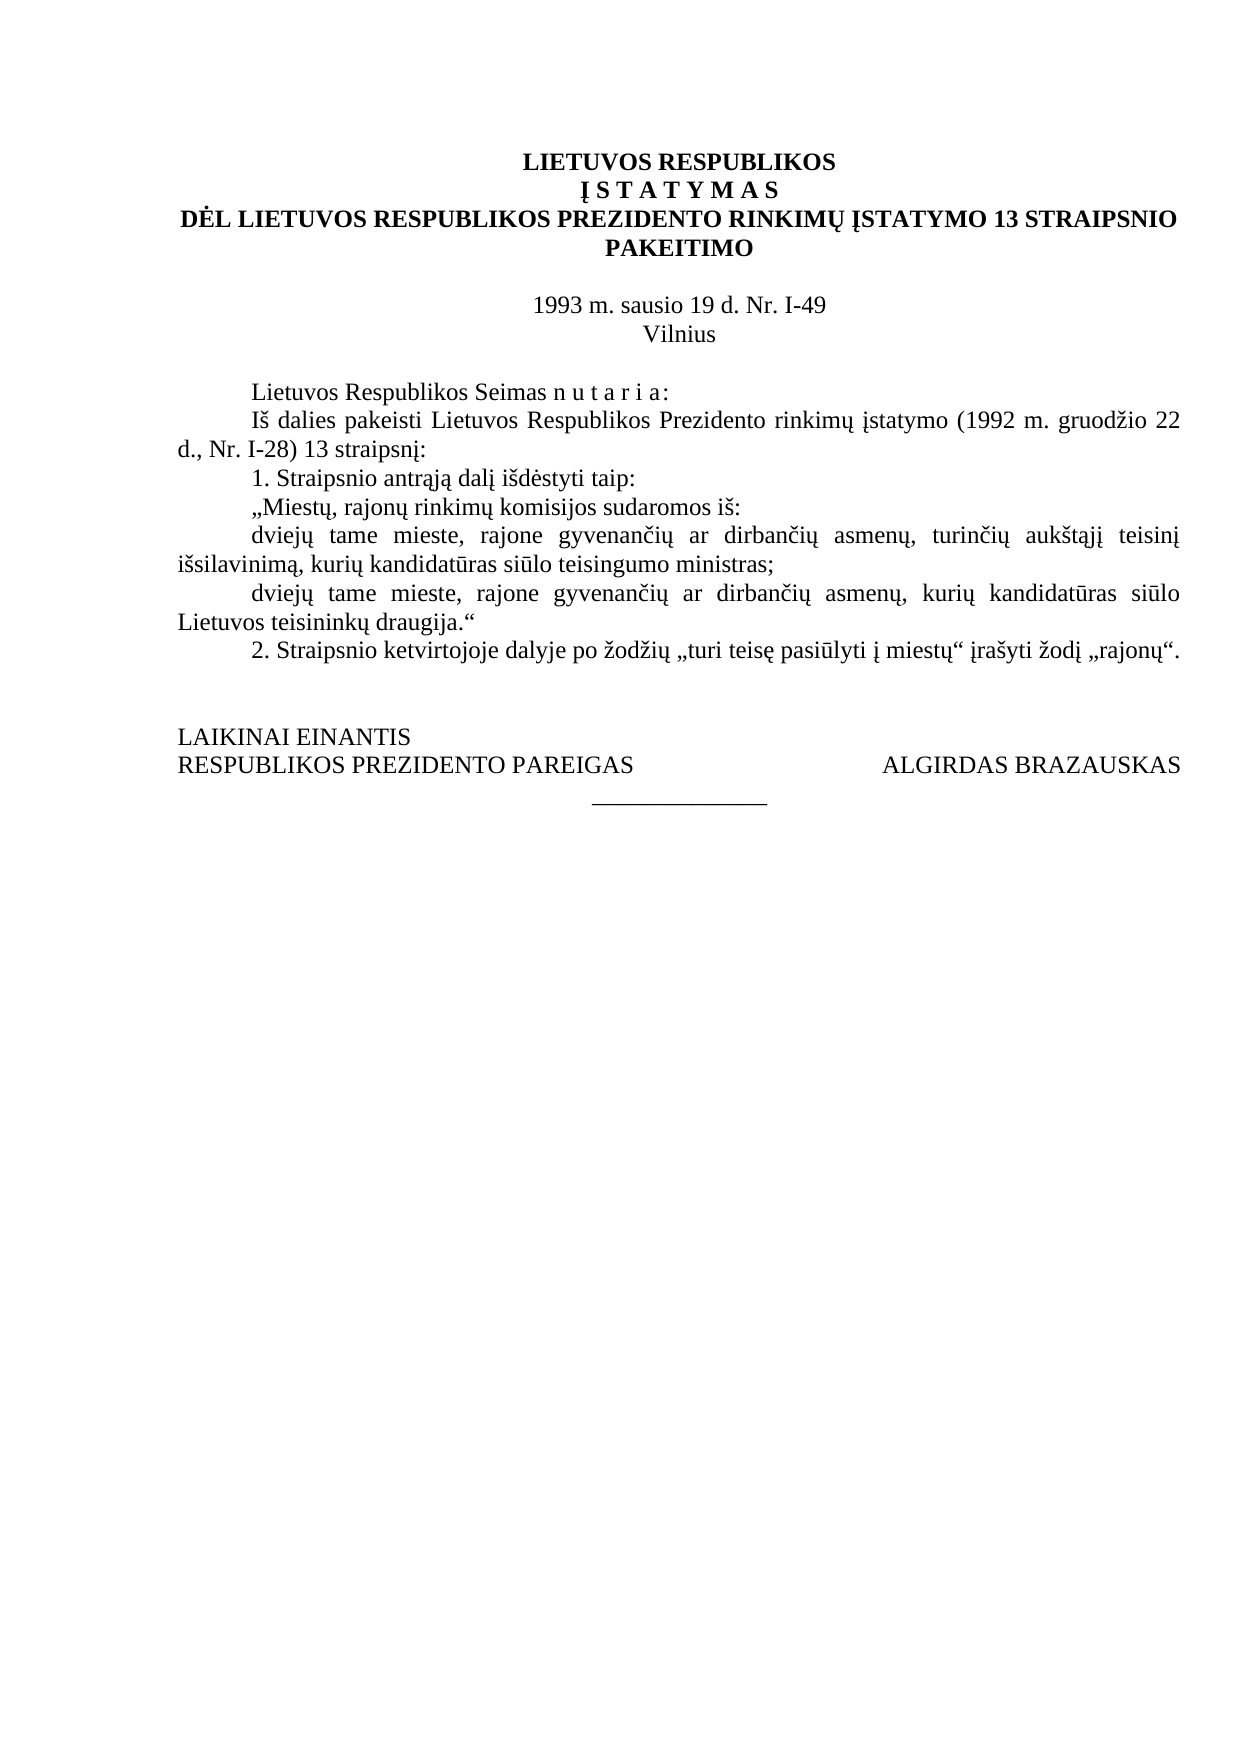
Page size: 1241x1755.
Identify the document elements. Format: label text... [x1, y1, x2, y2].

text LAIKINAI EINANTIS [177, 722, 1181, 751]
text 1. Straipsnio antrąją dalį išdėstyti taip: [177, 463, 1181, 492]
text RESPUBLIKOS PREZIDENTO PAREIGAS ALGIRDAS BRAZAUSKAS [177, 751, 1181, 779]
text Vilnius [177, 319, 1181, 348]
text Lietuvos Respublikos Seimas nutaria: [177, 377, 1181, 406]
text dviejų tame mieste, rajone gyvenančių ar dirbančių asmenų, turinčių aukštąjį teisinį išsilavinimą, kurių kandidatūras siūlo teisingumo ministras; [177, 521, 1181, 578]
text Į S T A T Y M A S [177, 176, 1181, 204]
text 2. Straipsnio ketvirtojoje dalyje po žodžių „turi teisę pasiūlyti į miestų“ įrašyti žodį „rajonų“. [177, 636, 1181, 664]
text ______________ [177, 779, 1181, 808]
text „Miestų, rajonų rinkimų komisijos sudaromos iš: [177, 492, 1181, 521]
text dviejų tame mieste, rajone gyvenančių ar dirbančių asmenų, kurių kandidatūras siūlo Lietuvos teisininkų draugija.“ [177, 578, 1181, 636]
text Iš dalies pakeisti Lietuvos Respublikos Prezidento rinkimų įstatymo (1992 m. gruodžio 22 d., Nr. I-28) 13 straipsnį: [177, 406, 1181, 463]
text 1993 m. sausio 19 d. Nr. I-49 [177, 291, 1181, 319]
text DĖL LIETUVOS RESPUBLIKOS PREZIDENTO RINKIMŲ ĮSTATYMO 13 STRAIPSNIO PAKEITIMO [177, 204, 1181, 262]
text LIETUVOS RESPUBLIKOS [177, 147, 1181, 176]
